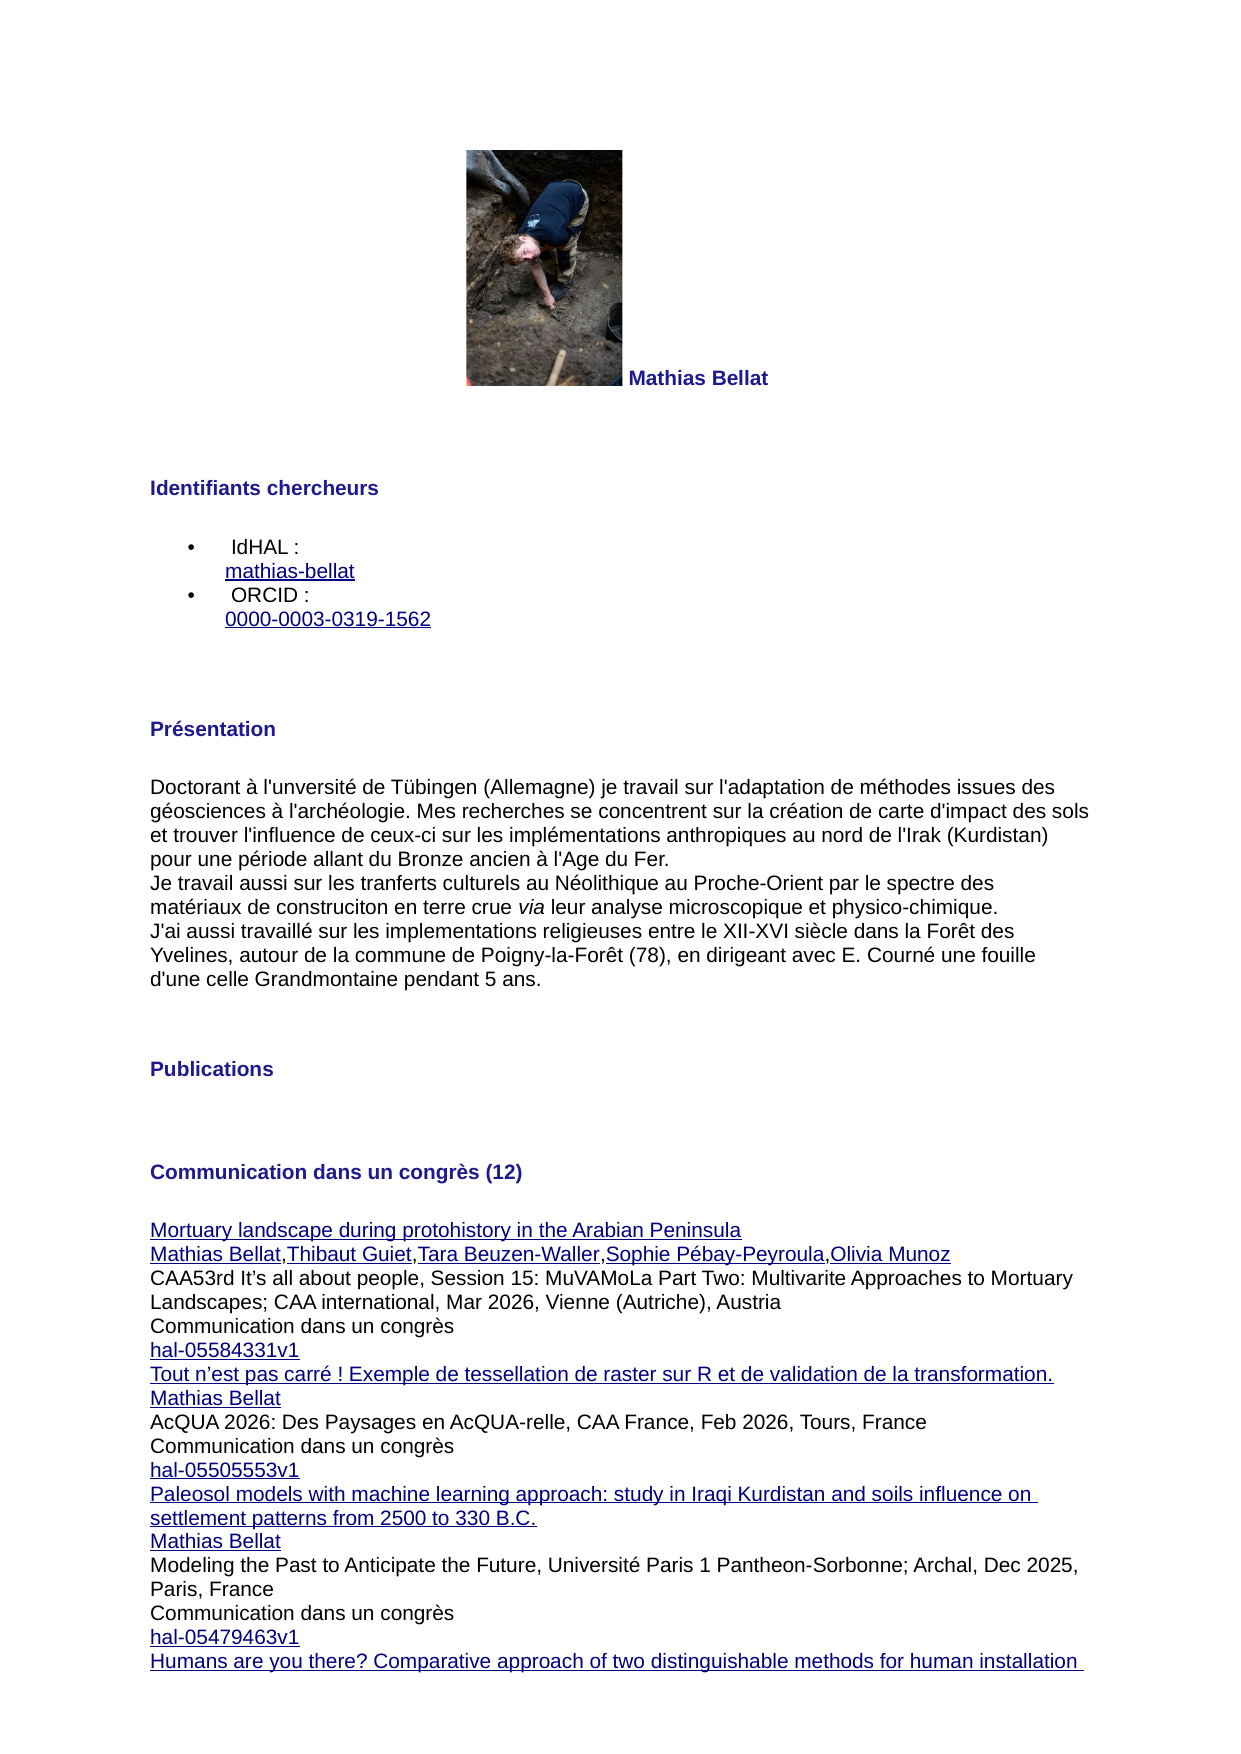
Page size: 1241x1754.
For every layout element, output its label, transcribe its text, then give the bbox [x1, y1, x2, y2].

subtitle Présentation [150, 717, 1090, 741]
subtitle Identifiants chercheurs [150, 476, 1090, 500]
text Je travail aussi sur les tranferts culturels au Néolithique au Proche-Orient par le spectre des matériaux de construciton en terre crue via leur analyse microscopique et physico-chimique. [150, 871, 1090, 919]
list mathias-bellat [187, 558, 1090, 582]
table_cell Paleosol models with machine learning approach: study in Iraqi Kurdistan and soils influence on settlement patterns from 2500 to 330 B.C. Mathias Bellat Modeling the Past to Anticipate the Future, Université Paris 1 Pantheon-Sorbonne; Archal, Dec 2025, Paris, France Communication dans un congrès hal-05479463v1 [150, 1481, 1090, 1649]
list IdHAL : [187, 534, 1090, 558]
picture [466, 150, 623, 386]
subtitle Publications [150, 1056, 1090, 1080]
subtitle Communication dans un congrès (12) [150, 1159, 1090, 1183]
table_cell Humans are you there? Comparative approach of two distinguishable methods for human installation [150, 1649, 1090, 1673]
text J'ai aussi travaillé sur les implementations religieuses entre le XII-XVI siècle dans la Forêt des Yvelines, autour de la commune de Poigny-la-Forêt (78), en dirigeant avec E. Courné une fouille d'une celle Grandmontaine pendant 5 ans. [150, 919, 1090, 991]
list 0000-0003-0319-1562 [187, 606, 1090, 630]
list ORCID : [187, 582, 1090, 606]
text Doctorant à l'unversité de Tübingen (Allemagne) je travail sur l'adaptation de méthodes issues des géosciences à l'archéologie. Mes recherches se concentrent sur la création de carte d'impact des sols et trouver l'influence de ceux-ci sur les implémentations anthropiques au nord de l'Irak (Kurdistan) pour une période allant du Bronze ancien à l'Age du Fer. [150, 775, 1090, 871]
subtitle Mathias Bellat [150, 150, 1090, 390]
table_cell Tout n’est pas carré ! Exemple de tessellation de raster sur R et de validation de la transformation. Mathias Bellat AcQUA 2026: Des Paysages en AcQUA-relle, CAA France, Feb 2026, Tours, France Communication dans un congrès hal-05505553v1 [150, 1362, 1090, 1481]
table_header Mortuary landscape during protohistory in the Arabian Peninsula Mathias Bellat,Thibaut Guiet,Tara Beuzen-Waller,Sophie Pébay-Peyroula,Olivia Munoz CAA53rd It’s all about people, Session 15: MuVAMoLa Part Two: Multivarite Approaches to Mortuary Landscapes; CAA international, Mar 2026, Vienne (Autriche), Austria Communication dans un congrès hal-05584331v1 [150, 1218, 1090, 1362]
